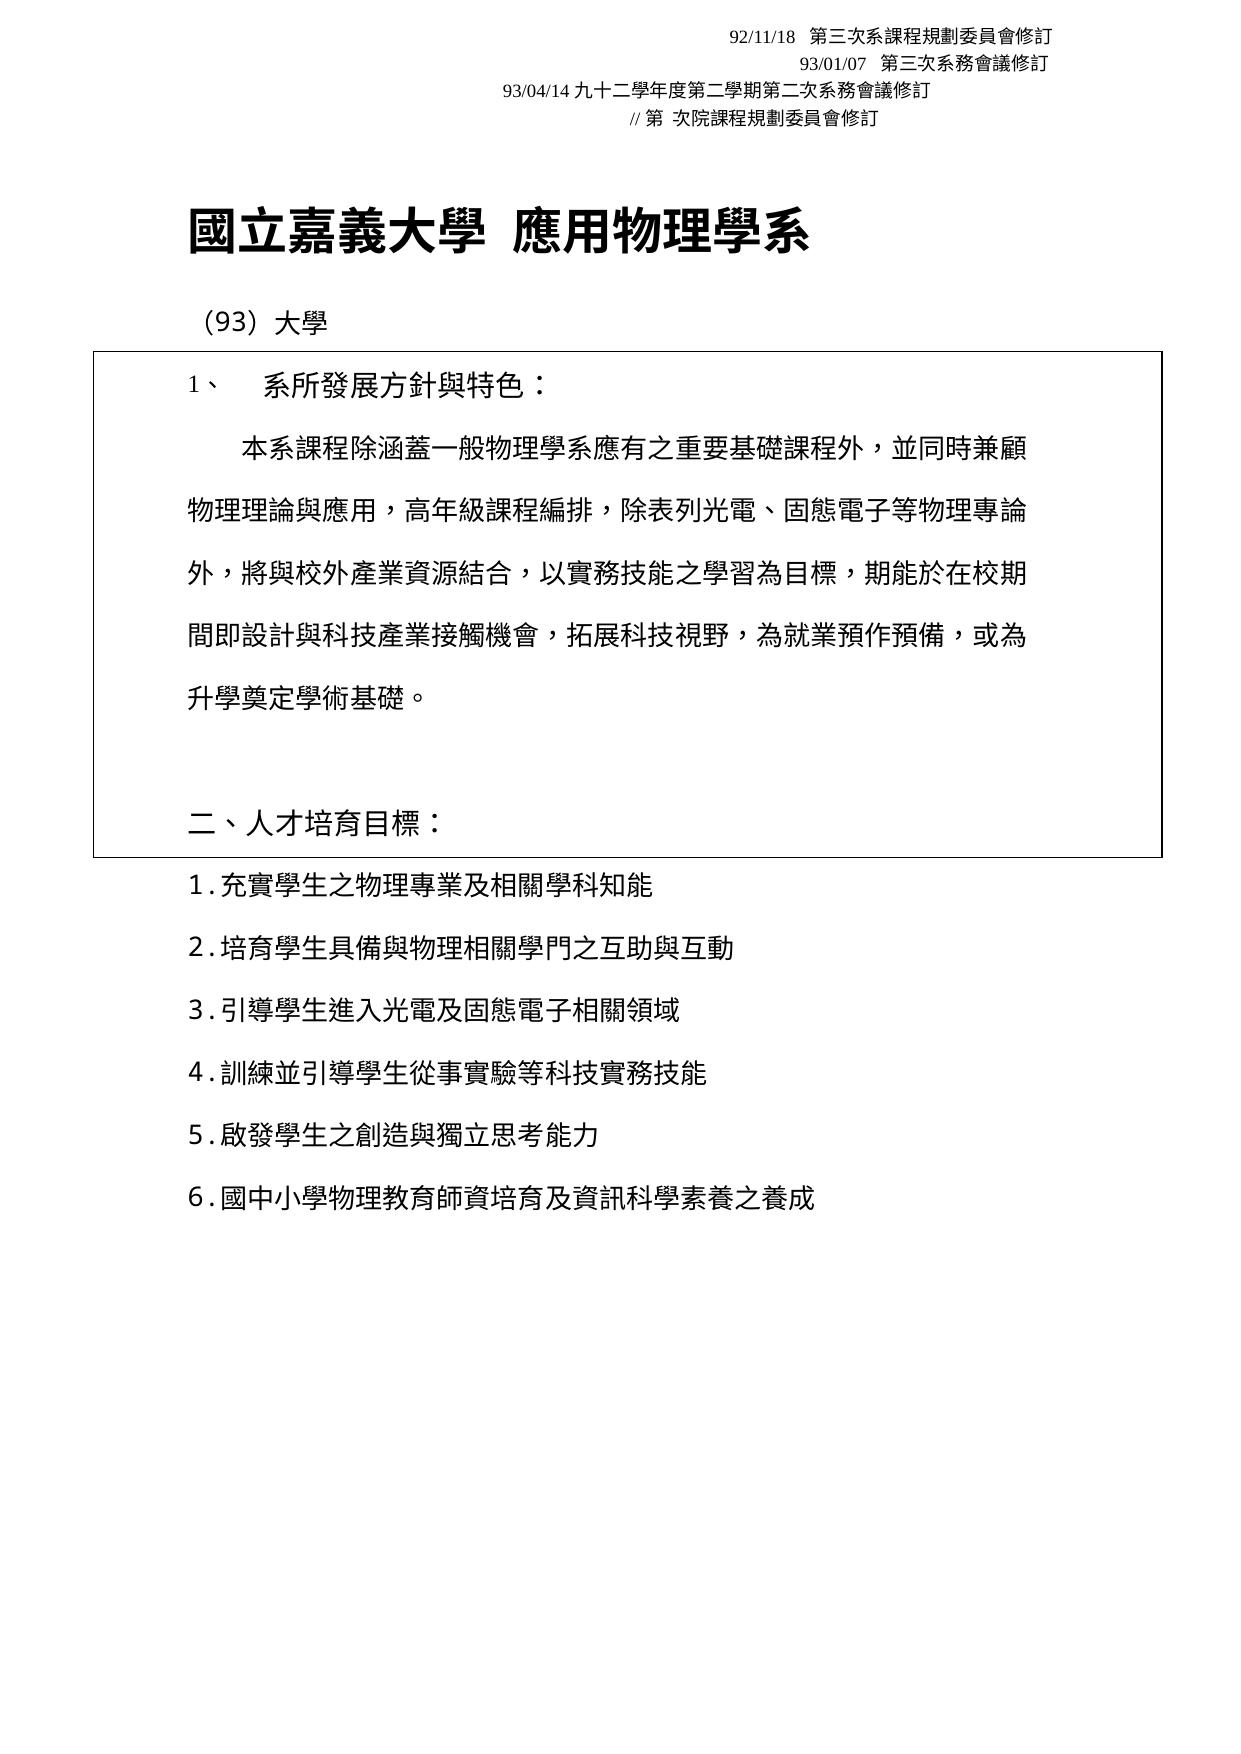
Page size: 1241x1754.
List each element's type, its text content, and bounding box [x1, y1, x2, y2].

text 國立嘉義大學 應用物理學系 （93）大學 [187, 155, 1053, 342]
text 4.訓練並引導學生從事實驗等科技實務技能 [187, 1030, 1053, 1092]
list 系所發展方針與特色： [187, 342, 1053, 351]
text 5.啟發學生之創造與獨立思考能力 [187, 1092, 1053, 1155]
text 3.引導學生進入光電及固態電子相關領域 [187, 967, 1053, 1030]
text 1.充實學生之物理專業及相關學科知能 [187, 858, 1053, 905]
text 2.培育學生具備與物理相關學門之互助與互動 [187, 905, 1053, 967]
text 6.國中小學物理教育師資培育及資訊科學素養之養成 [187, 1155, 1053, 1217]
